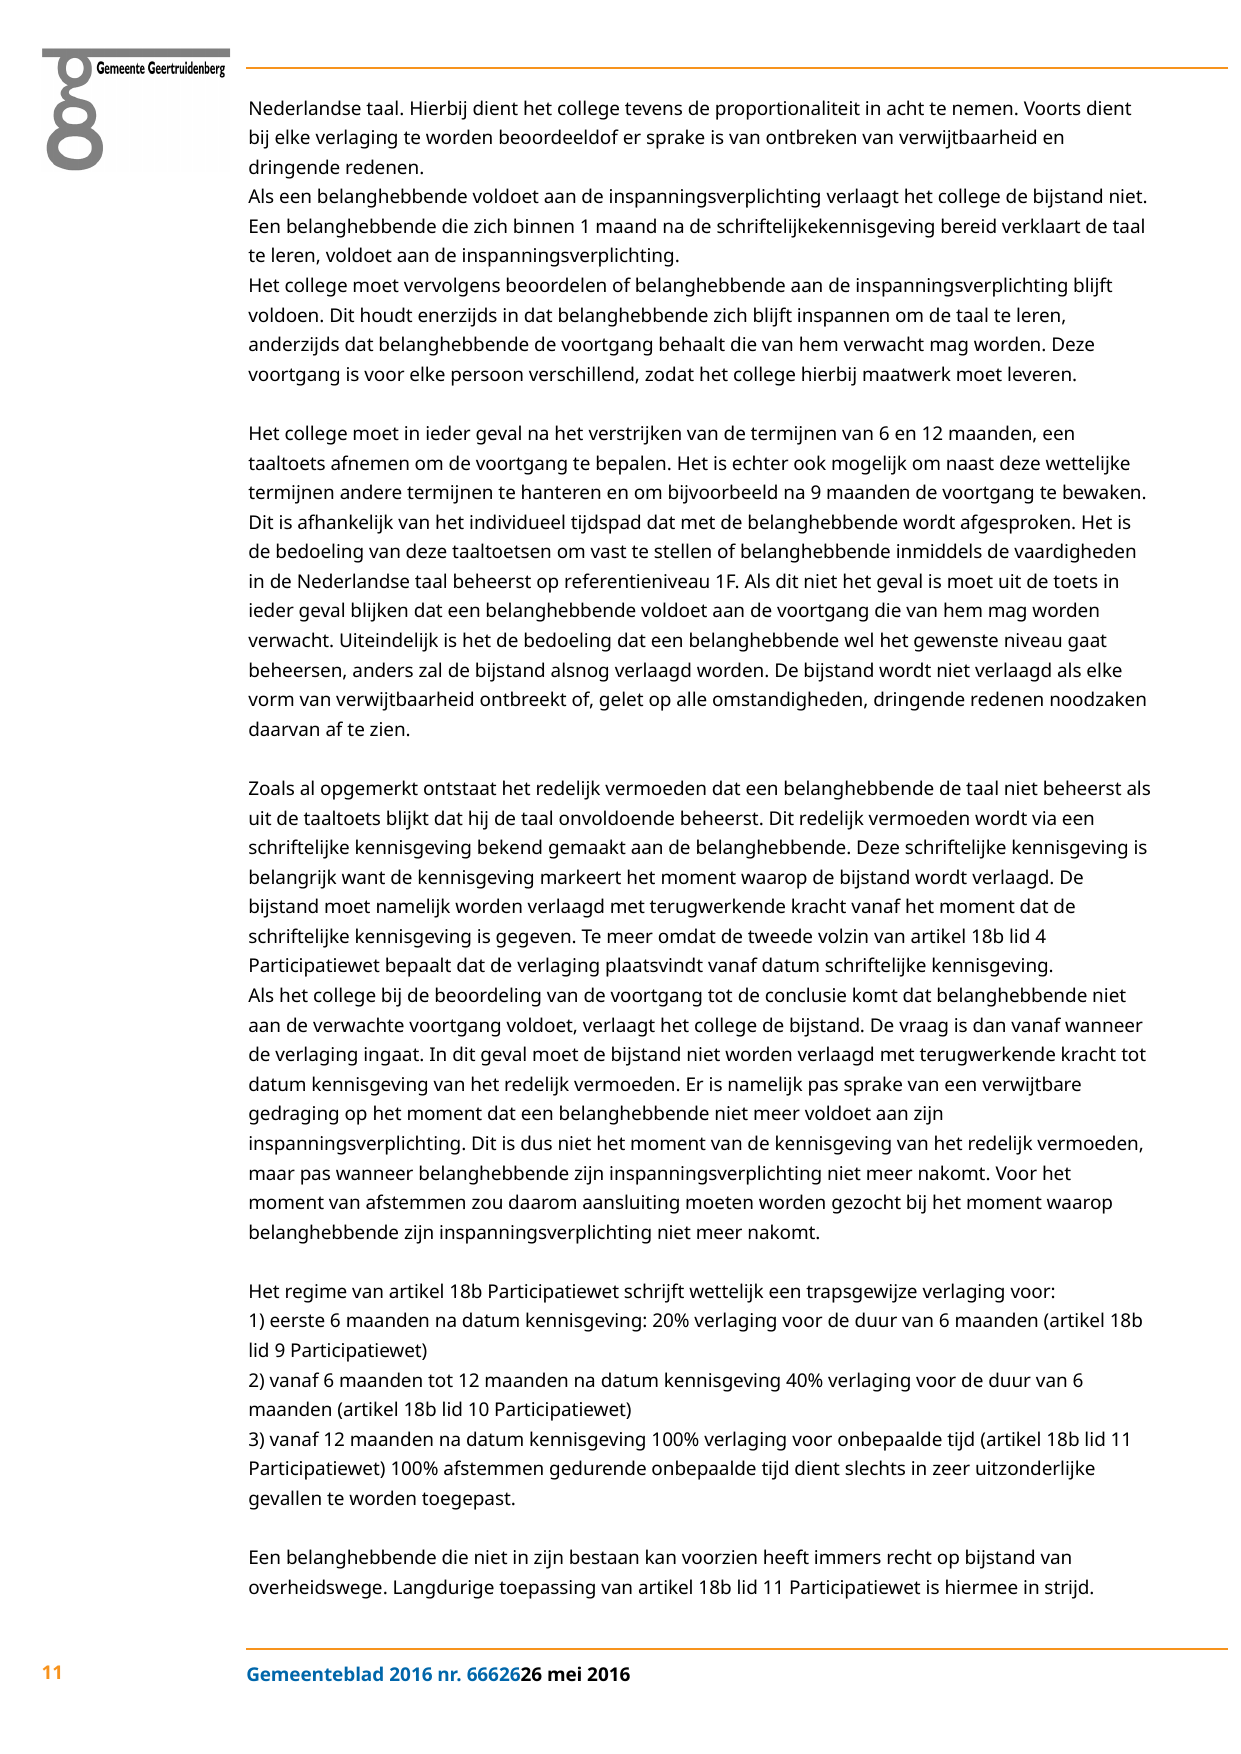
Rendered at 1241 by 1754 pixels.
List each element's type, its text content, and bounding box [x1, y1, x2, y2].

text 3) vanaf 12 maanden na datum kennisgeving 100% verlaging voor onbepaalde tijd (artikel 18b lid 11 Participatiewet) 100% afstemmen gedurende onbepaalde tijd dient slechts in zeer uitzonderlijke gevallen te worden toegepast. [248, 1426, 1152, 1511]
text Zoals al opgemerkt ontstaat het redelijk vermoeden dat een belanghebbende de taal niet beheerst als uit de taaltoets blijkt dat hij de taal onvoldoende beheerst. Dit redelijk vermoeden wordt via een schriftelijke kennisgeving bekend gemaakt aan de belanghebbende. Deze schriftelijke kennisgeving is belangrijk want de kennisgeving markeert het moment waarop de bijstand wordt verlaagd. De bijstand moet namelijk worden verlaagd met terugwerkende kracht vanaf het moment dat de schriftelijke kennisgeving is gegeven. Te meer omdat de tweede volzin van artikel 18b lid 4 Participatiewet bepaalt dat de verlaging plaatsvindt vanaf datum schriftelijke kennisgeving. [248, 775, 1152, 978]
text 1) eerste 6 maanden na datum kennisgeving: 20% verlaging voor de duur van 6 maanden (artikel 18b lid 9 Participatiewet) [248, 1308, 1152, 1363]
text Nederlandse taal. Hierbij dient het college tevens de proportionaliteit in acht te nemen. Voorts dient bij elke verlaging te worden beoordeeldof er sprake is van ontbreken van verwijtbaarheid en dringende redenen. [248, 95, 1152, 180]
text Het college moet vervolgens beoordelen of belanghebbende aan de inspanningsverplichting blijft voldoen. Dit houdt enerzijds in dat belanghebbende zich blijft inspannen om de taal te leren, anderzijds dat belanghebbende de voortgang behaalt die van hem verwacht mag worden. Deze voortgang is voor elke persoon verschillend, zodat het college hierbij maatwerk moet leveren. [248, 272, 1152, 387]
text Een belanghebbende die niet in zijn bestaan kan voorzien heeft immers recht op bijstand van overheidswege. Langdurige toepassing van artikel 18b lid 11 Participatiewet is hiermee in strijd. [248, 1544, 1152, 1600]
text Het regime van artikel 18b Participatiewet schrijft wettelijk een trapsgewijze verlaging voor: [248, 1278, 1152, 1304]
text 2) vanaf 6 maanden tot 12 maanden na datum kennisgeving 40% verlaging voor de duur van 6 maanden (artikel 18b lid 10 Participatiewet) [248, 1367, 1152, 1422]
text Als het college bij de beoordeling van de voortgang tot de conclusie komt dat belanghebbende niet aan de verwachte voortgang voldoet, verlaagt het college de bijstand. De vraag is dan vanaf wanneer de verlaging ingaat. In dit geval moet de bijstand niet worden verlaagd met terugwerkende kracht tot datum kennisgeving van het redelijk vermoeden. Er is namelijk pas sprake van een verwijtbare gedraging op het moment dat een belanghebbende niet meer voldoet aan zijn inspanningsverplichting. Dit is dus niet het moment van de kennisgeving van het redelijk vermoeden, maar pas wanneer belanghebbende zijn inspanningsverplichting niet meer nakomt. Voor het moment van afstemmen zou daarom aansluiting moeten worden gezocht bij het moment waarop belanghebbende zijn inspanningsverplichting niet meer nakomt. [248, 982, 1152, 1245]
text Als een belanghebbende voldoet aan de inspanningsverplichting verlaagt het college de bijstand niet. Een belanghebbende die zich binnen 1 maand na de schriftelijkekennisgeving bereid verklaart de taal te leren, voldoet aan de inspanningsverplichting. [248, 183, 1152, 268]
picture [41, 47, 231, 172]
text Het college moet in ieder geval na het verstrijken van de termijnen van 6 en 12 maanden, een taaltoets afnemen om de voortgang te bepalen. Het is echter ook mogelijk om naast deze wettelijke termijnen andere termijnen te hanteren en om bijvoorbeeld na 9 maanden de voortgang te bewaken. Dit is afhankelijk van het individueel tijdspad dat met de belanghebbende wordt afgesproken. Het is de bedoeling van deze taaltoetsen om vast te stellen of belanghebbende inmiddels de vaardigheden in de Nederlandse taal beheerst op referentieniveau 1F. Als dit niet het geval is moet uit de toets in ieder geval blijken dat een belanghebbende voldoet aan de voortgang die van hem mag worden verwacht. Uiteindelijk is het de bedoeling dat een belanghebbende wel het gewenste niveau gaat beheersen, anders zal de bijstand alsnog verlaagd worden. De bijstand wordt niet verlaagd als elke vorm van verwijtbaarheid ontbreekt of, gelet op alle omstandigheden, dringende redenen noodzaken daarvan af te zien. [248, 420, 1152, 742]
